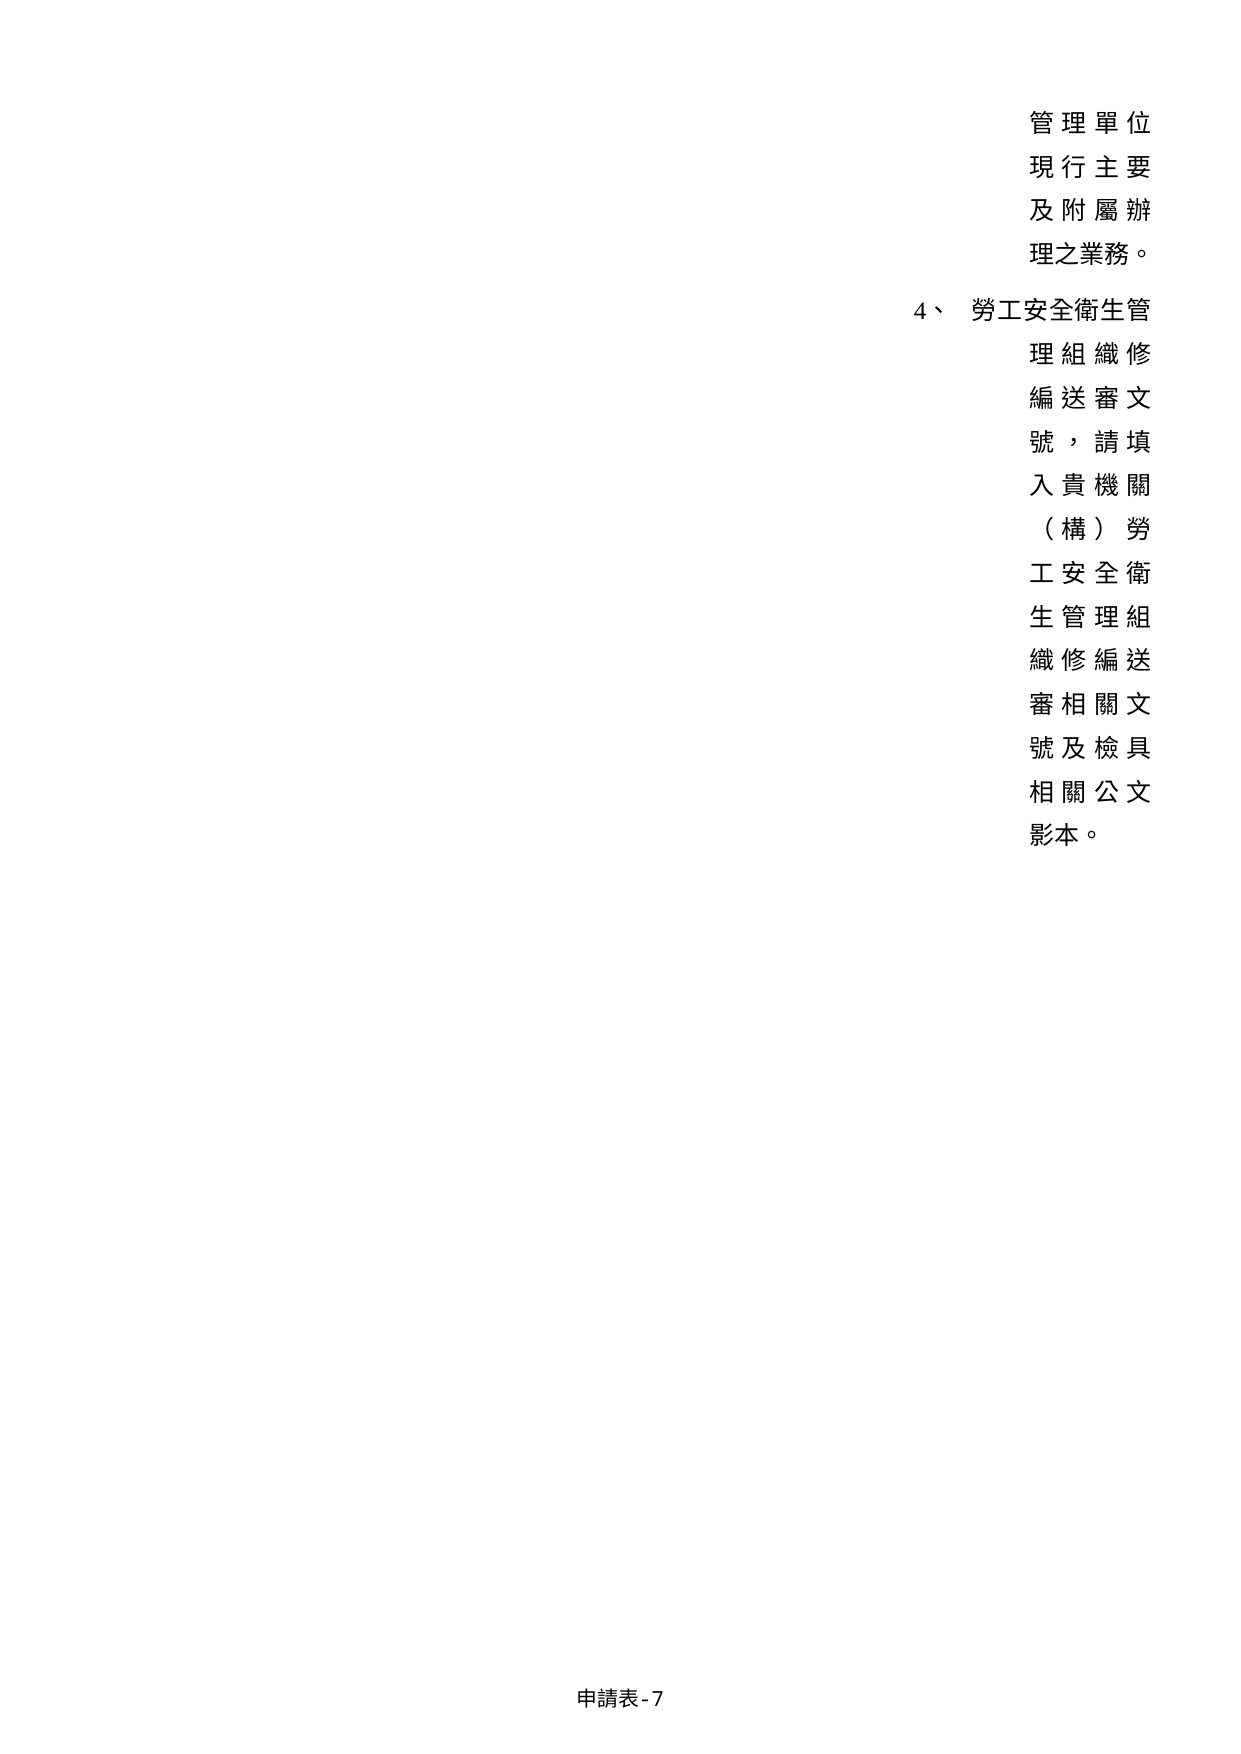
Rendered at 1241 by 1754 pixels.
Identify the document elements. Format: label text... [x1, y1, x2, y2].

list 勞工安全衛生管理組織修編送審文號，請填入貴機關（構）勞工安全衛生管理組織修編送審相關文號及檢具相關公文影本。 [914, 283, 1152, 852]
list 管理單位現行主要及附屬辦理之業務。 [914, 96, 1152, 271]
